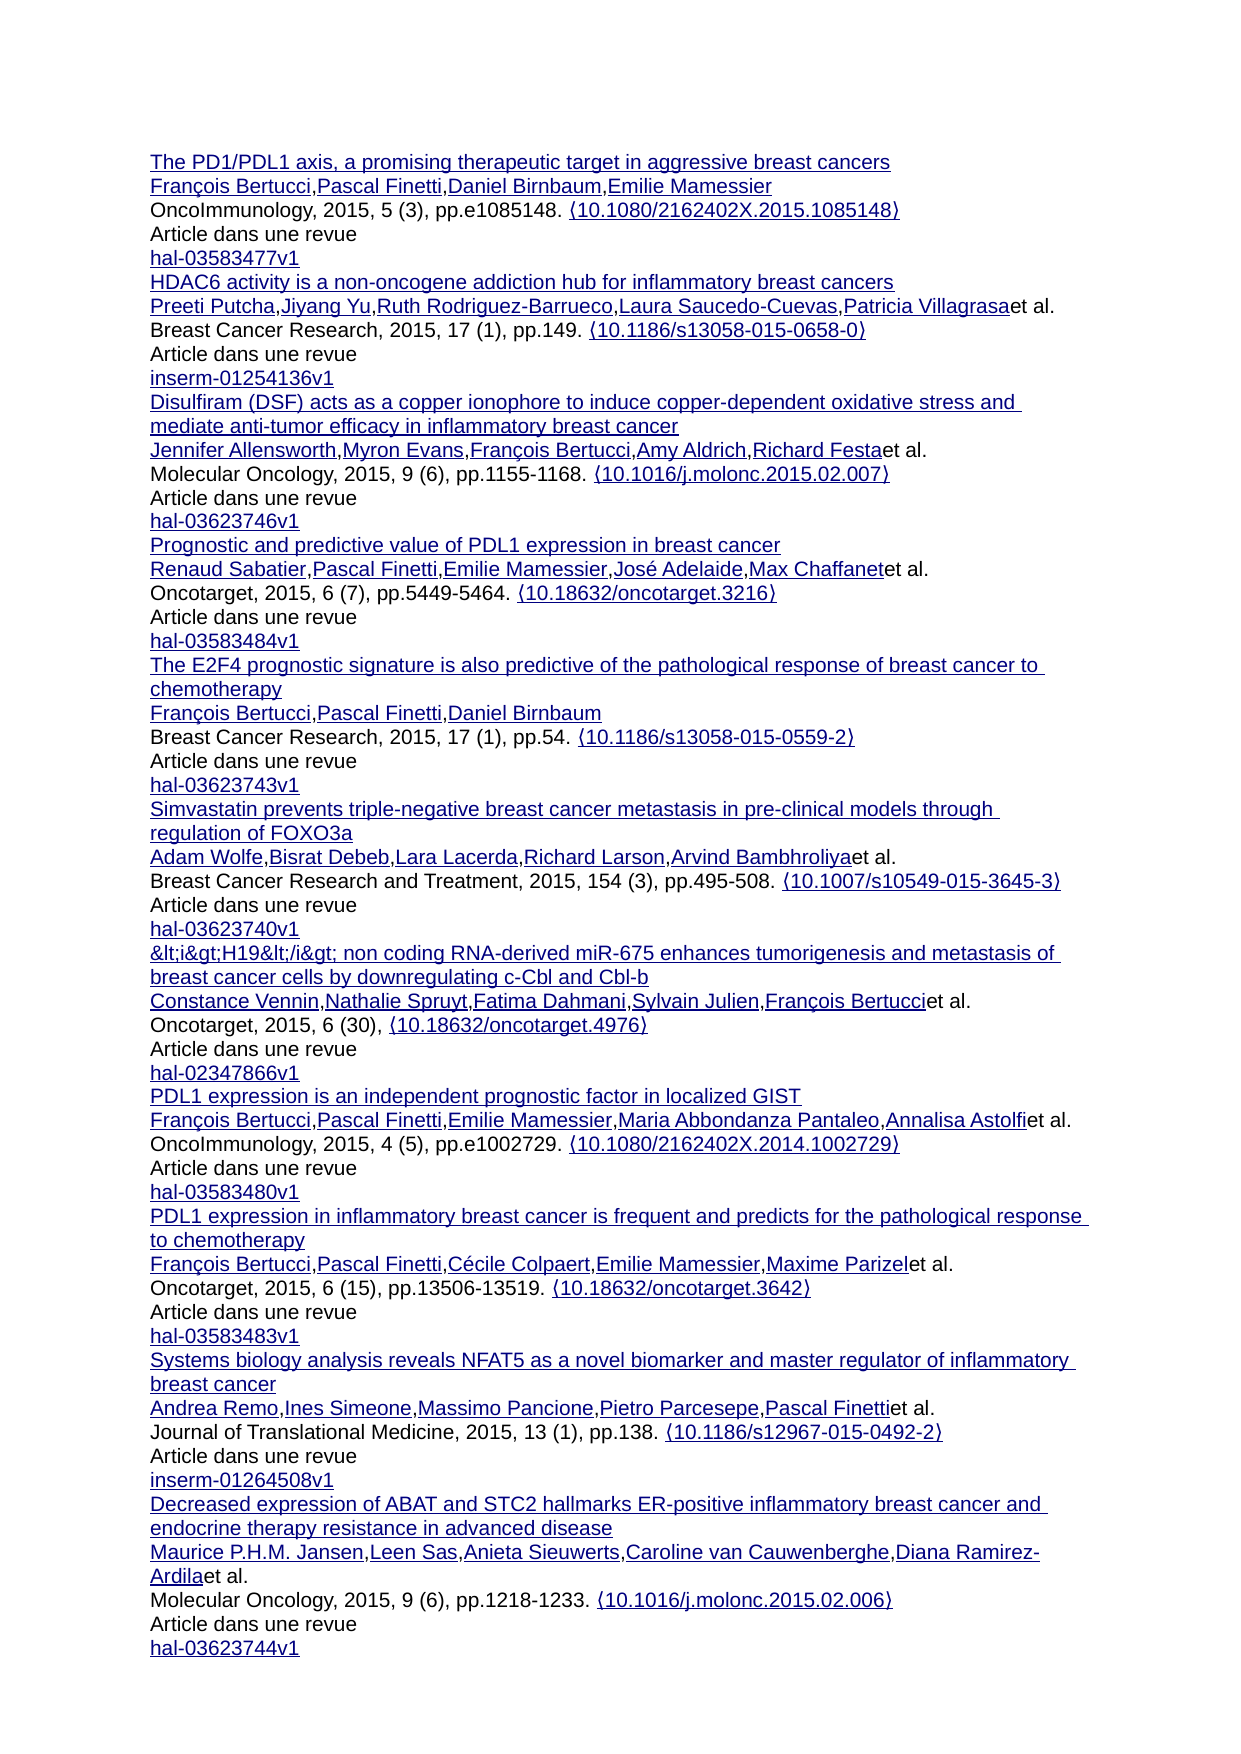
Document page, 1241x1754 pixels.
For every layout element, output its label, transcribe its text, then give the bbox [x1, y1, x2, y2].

table_cell The E2F4 prognostic signature is also predictive of the pathological response of breast cancer to chemotherapy François Bertucci,Pascal Finetti,Daniel Birnbaum Breast Cancer Research, 2015, 17 (1), pp.54. ⟨10.1186/s13058-015-0559-2⟩ Article dans une revue hal-03623743v1 [150, 653, 1090, 797]
table_cell PDL1 expression in inflammatory breast cancer is frequent and predicts for the pathological response to chemotherapy François Bertucci,Pascal Finetti,Cécile Colpaert,Emilie Mamessier,Maxime Parizelet al. Oncotarget, 2015, 6 (15), pp.13506-13519. ⟨10.18632/oncotarget.3642⟩ Article dans une revue hal-03583483v1 [150, 1204, 1090, 1348]
table_cell &lt;i&gt;H19&lt;/i&gt; non coding RNA-derived miR-675 enhances tumorigenesis and metastasis of breast cancer cells by downregulating c-Cbl and Cbl-b Constance Vennin,Nathalie Spruyt,Fatima Dahmani,Sylvain Julien,François Bertucciet al. Oncotarget, 2015, 6 (30), ⟨10.18632/oncotarget.4976⟩ Article dans une revue hal-02347866v1 [150, 941, 1090, 1084]
table_cell Prognostic and predictive value of PDL1 expression in breast cancer Renaud Sabatier,Pascal Finetti,Emilie Mamessier,José Adelaide,Max Chaffanetet al. Oncotarget, 2015, 6 (7), pp.5449-5464. ⟨10.18632/oncotarget.3216⟩ Article dans une revue hal-03583484v1 [150, 533, 1090, 653]
table_cell The PD1/PDL1 axis, a promising therapeutic target in aggressive breast cancers François Bertucci,Pascal Finetti,Daniel Birnbaum,Emilie Mamessier OncoImmunology, 2015, 5 (3), pp.e1085148. ⟨10.1080/2162402X.2015.1085148⟩ Article dans une revue hal-03583477v1 [150, 150, 1090, 270]
table_cell HDAC6 activity is a non-oncogene addiction hub for inflammatory breast cancers Preeti Putcha,Jiyang Yu,Ruth Rodriguez-Barrueco,Laura Saucedo-Cuevas,Patricia Villagrasaet al. Breast Cancer Research, 2015, 17 (1), pp.149. ⟨10.1186/s13058-015-0658-0⟩ Article dans une revue inserm-01254136v1 [150, 270, 1090, 389]
table_cell Decreased expression of ABAT and STC2 hallmarks ER-positive inflammatory breast cancer and endocrine therapy resistance in advanced disease Maurice P.H.M. Jansen,Leen Sas,Anieta Sieuwerts,Caroline van Cauwenberghe,Diana Ramirez-Ardilaet al. Molecular Oncology, 2015, 9 (6), pp.1218-1233. ⟨10.1016/j.molonc.2015.02.006⟩ Article dans une revue hal-03623744v1 [150, 1492, 1090, 1659]
table_cell Simvastatin prevents triple-negative breast cancer metastasis in pre-clinical models through regulation of FOXO3a Adam Wolfe,Bisrat Debeb,Lara Lacerda,Richard Larson,Arvind Bambhroliyaet al. Breast Cancer Research and Treatment, 2015, 154 (3), pp.495-508. ⟨10.1007/s10549-015-3645-3⟩ Article dans une revue hal-03623740v1 [150, 797, 1090, 941]
table_cell PDL1 expression is an independent prognostic factor in localized GIST François Bertucci,Pascal Finetti,Emilie Mamessier,Maria Abbondanza Pantaleo,Annalisa Astolfiet al. OncoImmunology, 2015, 4 (5), pp.e1002729. ⟨10.1080/2162402X.2014.1002729⟩ Article dans une revue hal-03583480v1 [150, 1084, 1090, 1204]
table_cell Systems biology analysis reveals NFAT5 as a novel biomarker and master regulator of inflammatory breast cancer Andrea Remo,Ines Simeone,Massimo Pancione,Pietro Parcesepe,Pascal Finettiet al. Journal of Translational Medicine, 2015, 13 (1), pp.138. ⟨10.1186/s12967-015-0492-2⟩ Article dans une revue inserm-01264508v1 [150, 1348, 1090, 1492]
table_cell Disulfiram (DSF) acts as a copper ionophore to induce copper-dependent oxidative stress and mediate anti-tumor efficacy in inflammatory breast cancer Jennifer Allensworth,Myron Evans,François Bertucci,Amy Aldrich,Richard Festaet al. Molecular Oncology, 2015, 9 (6), pp.1155-1168. ⟨10.1016/j.molonc.2015.02.007⟩ Article dans une revue hal-03623746v1 [150, 390, 1090, 533]
